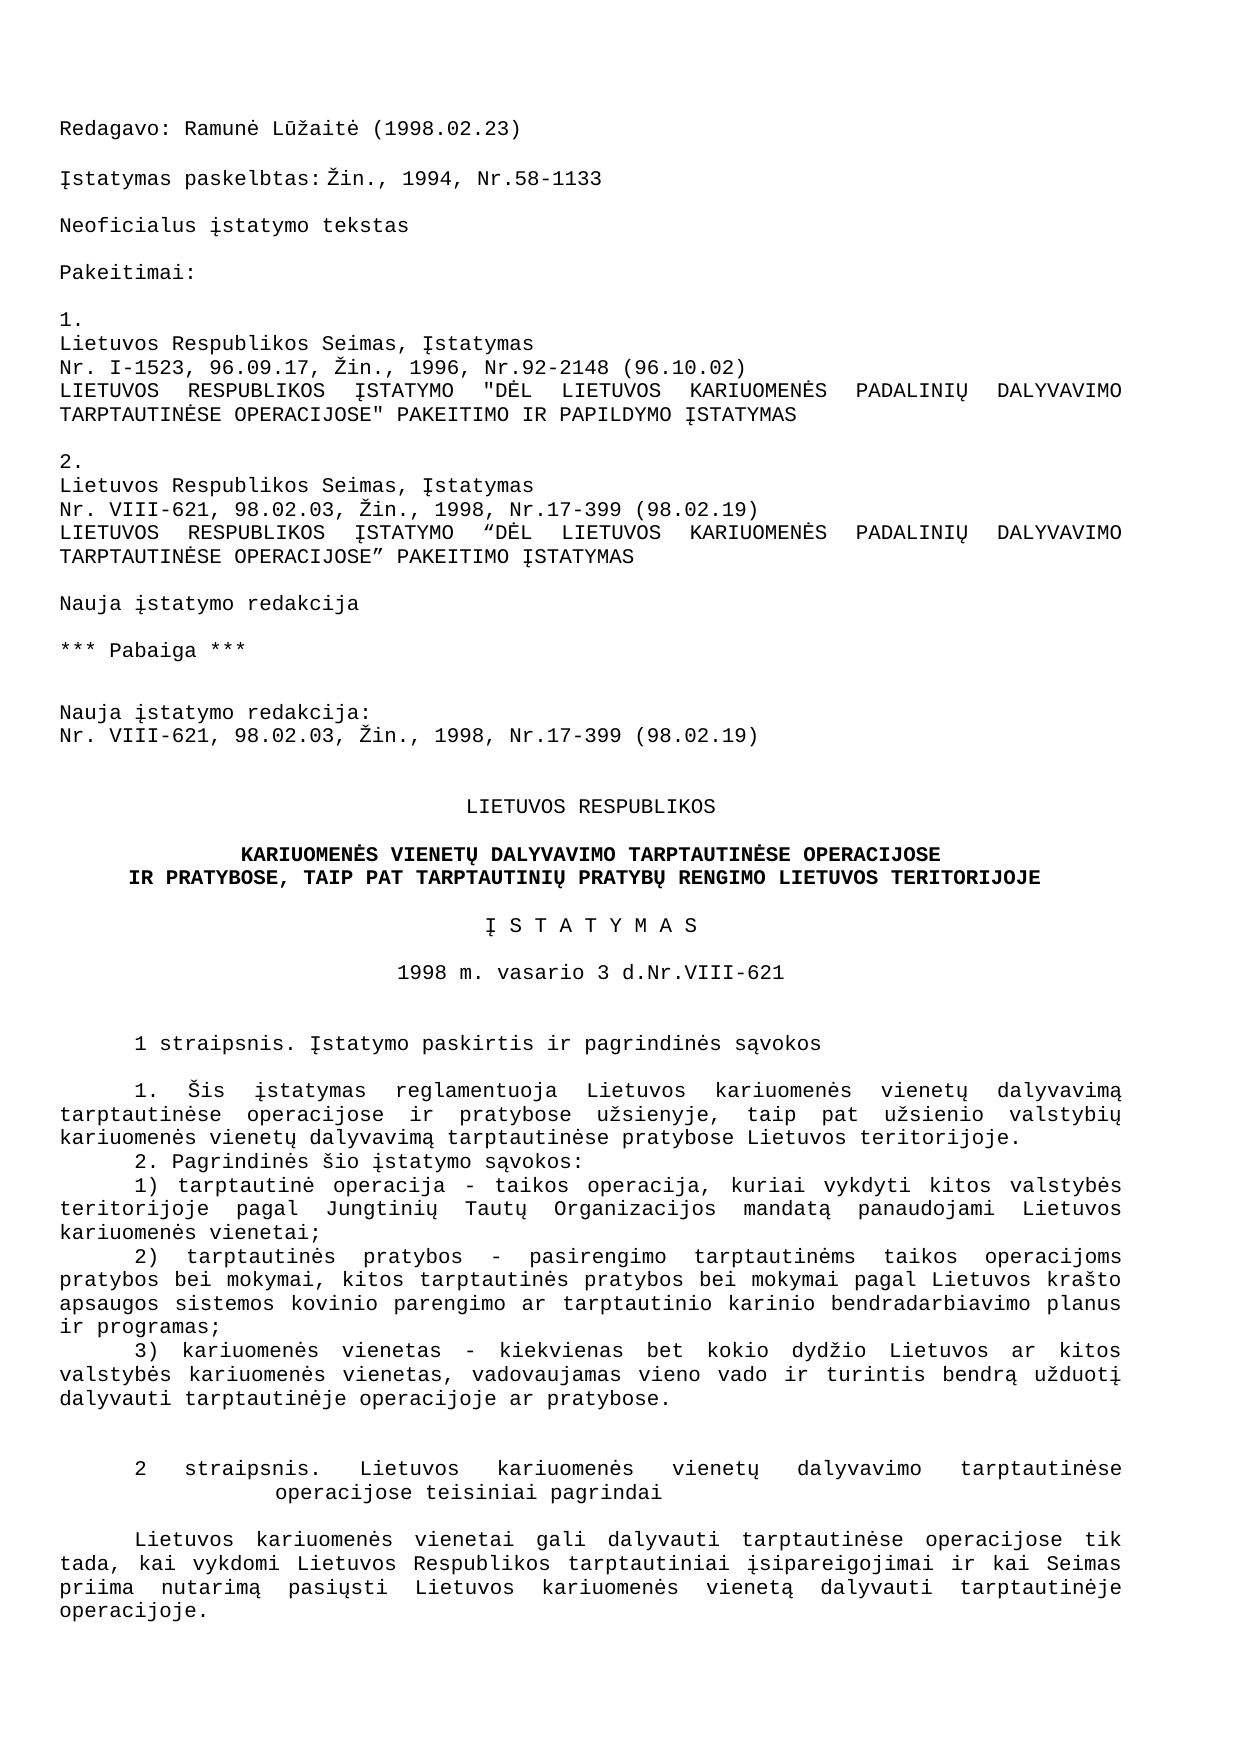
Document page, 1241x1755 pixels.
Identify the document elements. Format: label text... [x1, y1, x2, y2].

text 2) tarptautinės pratybos - pasirengimo tarptautinėms taikos operacijoms pratybos bei mokymai, kitos tarptautinės pratybos bei mokymai pagal Lietuvos krašto apsaugos sistemos kovinio parengimo ar tarptautinio karinio bendradarbiavimo planus ir programas; [59, 1246, 1122, 1340]
text Redagavo: Ramunė Lūžaitė (1998.02.23) [59, 118, 1122, 142]
text 1998 m. vasario 3 d.Nr.VIII-621 [59, 962, 1122, 986]
text Lietuvos kariuomenės vienetai gali dalyvauti tarptautinėse operacijose tik tada, kai vykdomi Lietuvos Respublikos tarptautiniai įsipareigojimai ir kai Seimas priima nutarimą pasiųsti Lietuvos kariuomenės vienetą dalyvauti tarptautinėje operacijoje. [59, 1529, 1122, 1624]
text *** Pabaiga *** [59, 640, 1122, 664]
text 2. [59, 451, 1122, 475]
text Į S T A T Y M A S [59, 914, 1122, 938]
text Įstatymas paskelbtas: Žin., 1994, Nr.58-1133 [59, 165, 1122, 191]
text Lietuvos RESPUBLIKOS [59, 796, 1122, 820]
text LIETUVOS RESPUBLIKOS ĮSTATYMO “DĖL LIETUVOS KARIUOMENĖS PADALINIŲ DALYVAVIMO TARPTAUTINĖSE OPERACIJOSE” PAKEITIMO ĮSTATYMAS [59, 522, 1122, 569]
text Nauja įstatymo redakcija [59, 593, 1122, 617]
text LIETUVOS RESPUBLIKOS ĮSTATYMO "DĖL LIETUVOS KARIUOMENĖS PADALINIŲ DALYVAVIMO TARPTAUTINĖSE OPERACIJOSE" PAKEITIMO IR PAPILDYMO ĮSTATYMAS [59, 380, 1122, 428]
text 1. [59, 309, 1122, 333]
text 3) kariuomenės vienetas - kiekvienas bet kokio dydžio Lietuvos ar kitos valstybės kariuomenės vienetas, vadovaujamas vieno vado ir turintis bendrą užduotį dalyvauti tarptautinėje operacijoje ar pratybose. [59, 1340, 1122, 1411]
text kariuomenės vienetŲ dalyvavimo tarptautinėse operacijose [59, 844, 1122, 867]
text 2. Pagrindinės šio įstatymo sąvokos: [59, 1151, 1122, 1175]
text Neoficialus įstatymo tekstas [59, 215, 1122, 238]
text IR Pratybose, TAIP PAT TARPTAUTINIŲ PRATYBŲ RENGIMO LIETUVOS TERITORIJOJE [59, 867, 1122, 891]
text Nr. I-1523, 96.09.17, Žin., 1996, Nr.92-2148 (96.10.02) [59, 357, 1122, 380]
text Pakeitimai: [59, 262, 1122, 286]
text 2 straipsnis. Lietuvos kariuomenės vienetų dalyvavimo tarptautinėse operacijose teisiniai pagrindai [134, 1458, 1122, 1506]
text 1. Šis įstatymas reglamentuoja Lietuvos kariuomenės vienetų dalyvavimą tarptautinėse operacijose ir pratybose užsienyje, taip pat užsienio valstybių kariuomenės vienetų dalyvavimą tarptautinėse pratybose Lietuvos teritorijoje. [59, 1080, 1122, 1151]
text 1 straipsnis. Įstatymo paskirtis ir pagrindinės sąvokos [59, 1033, 1122, 1056]
text 1) tarptautinė operacija - taikos operacija, kuriai vykdyti kitos valstybės teritorijoje pagal Jungtinių Tautų Organizacijos mandatą panaudojami Lietuvos kariuomenės vienetai; [59, 1175, 1122, 1246]
text Nr. VIII-621, 98.02.03, Žin., 1998, Nr.17-399 (98.02.19) [59, 498, 1122, 522]
text Nauja įstatymo redakcija: [59, 702, 1122, 725]
text Lietuvos Respublikos Seimas, Įstatymas [59, 475, 1122, 498]
text Lietuvos Respublikos Seimas, Įstatymas [59, 333, 1122, 357]
text Nr. VIII-621, 98.02.03, Žin., 1998, Nr.17-399 (98.02.19) [59, 725, 1122, 749]
